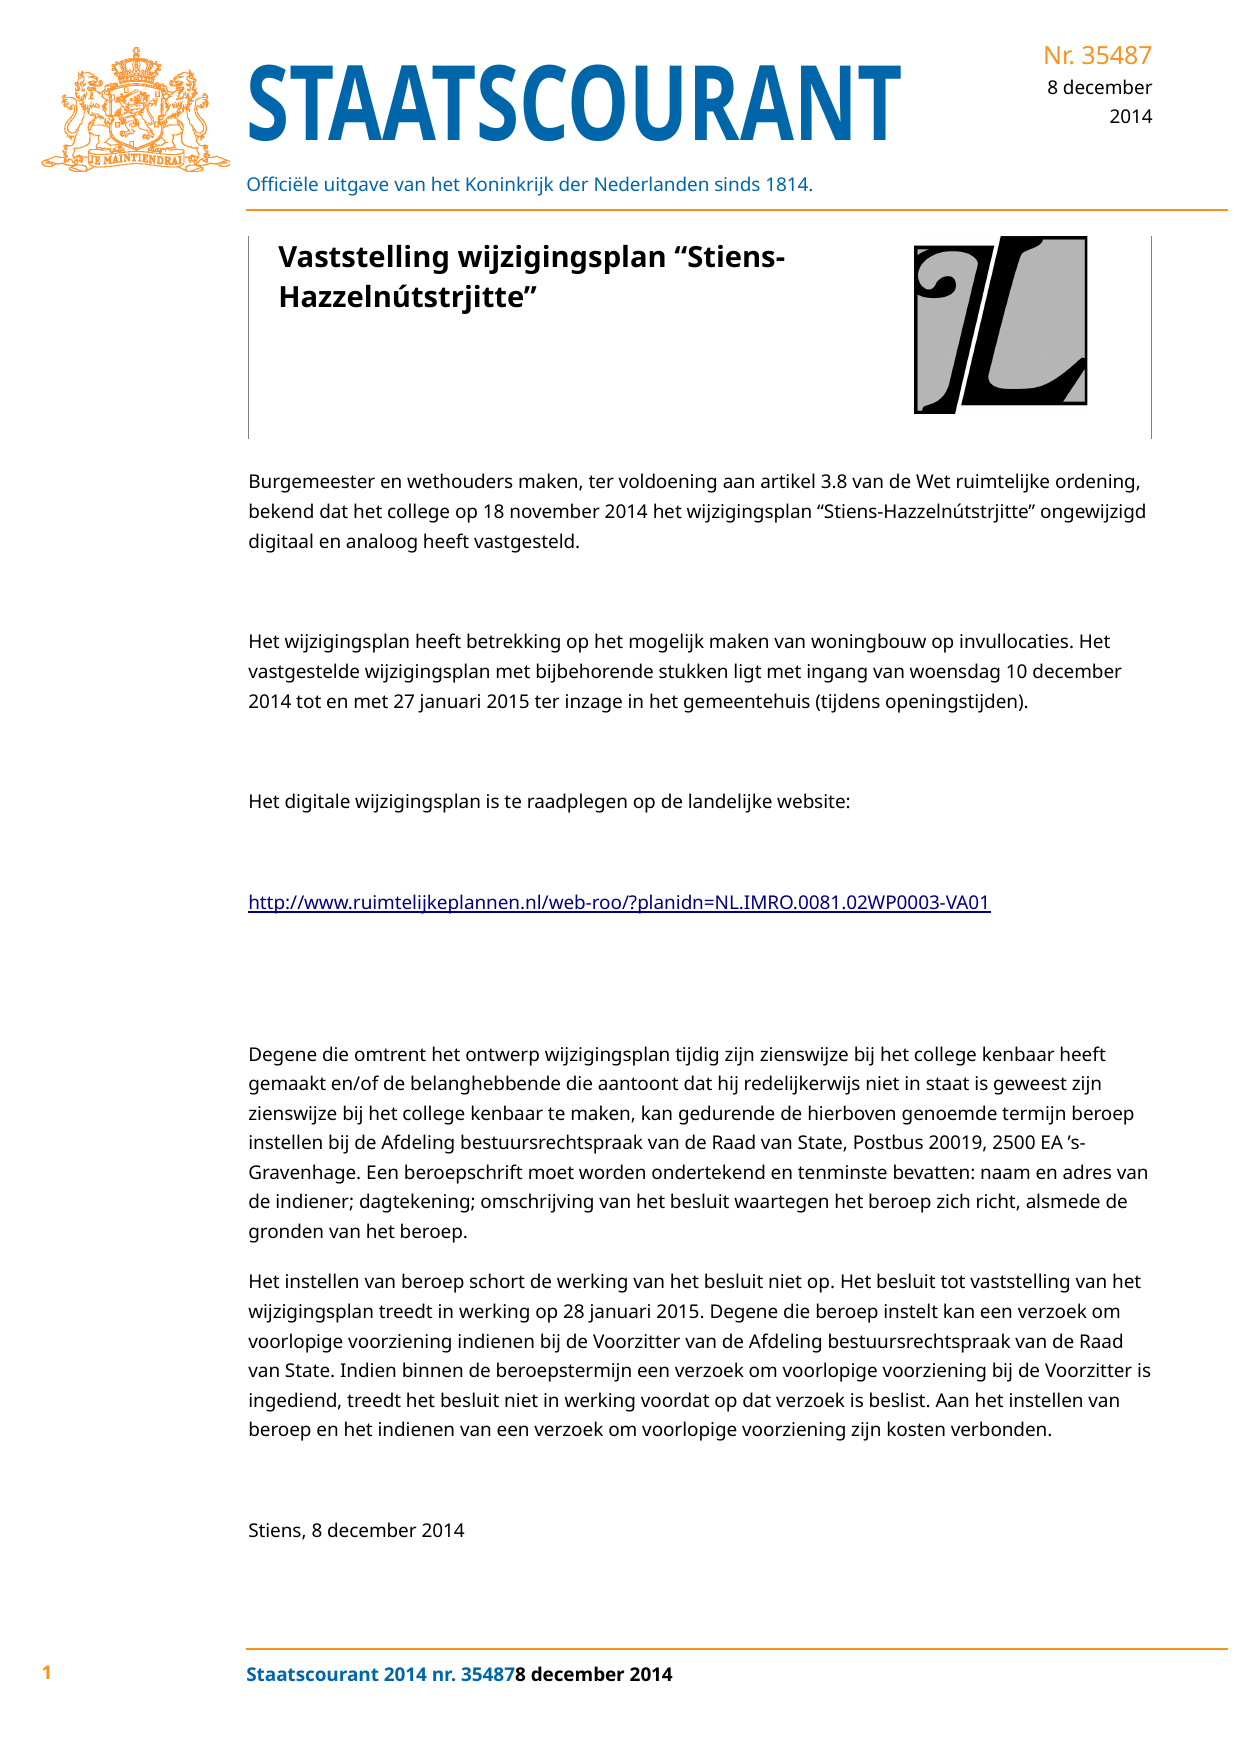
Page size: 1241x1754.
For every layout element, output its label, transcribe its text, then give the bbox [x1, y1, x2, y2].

table_header [1088, 236, 1151, 413]
picture [914, 236, 1088, 414]
text Degene die omtrent het ontwerp wijzigingsplan tijdig zijn zienswijze bij het college kenbaar heeft gemaakt en/of de belanghebbende die aantoont dat hij redelijkerwijs niet in staat is geweest zijn zienswijze bij het college kenbaar te maken, kan gedurende de hierboven genoemde termijn beroep instellen bij de Afdeling bestuursrechtspraak van de Raad van State, Postbus 20019, 2500 EA ’s-Gravenhage. Een beroepschrift moet worden ondertekend en tenminste bevatten: naam en adres van de indiener; dagtekening; omschrijving van het besluit waartegen het beroep zich richt, alsmede de gronden van het beroep. [248, 1041, 1152, 1244]
text Het wijzigingsplan heeft betrekking op het mogelijk maken van woningbouw op invullocaties. Het vastgestelde wijzigingsplan met bijbehorende stukken ligt met ingang van woensdag 10 december 2014 tot en met 27 januari 2015 ter inzage in het gemeentehuis (tijdens openingstijden). [248, 629, 1152, 713]
text Stiens, 8 december 2014 [248, 1517, 1152, 1543]
text Het instellen van beroep schort de werking van het besluit niet op. Het besluit tot vaststelling van het wijzigingsplan treedt in werking op 28 januari 2015. Degene die beroep instelt kan een verzoek om voorlopige voorziening indienen bij de Voorzitter van de Afdeling bestuursrechtspraak van de Raad van State. Indien binnen de beroepstermijn een verzoek om voorlopige voorziening bij de Voorzitter is ingediend, treedt het besluit niet in werking voordat op dat verzoek is beslist. Aan het instellen van beroep en het indienen van een verzoek om voorlopige voorziening zijn kosten verbonden. [248, 1269, 1152, 1442]
text Het digitale wijzigingsplan is te raadplegen op de landelijke website: [248, 789, 1152, 814]
text http://www.ruimtelijkeplannen.nl/web-roo/?planidn=NL.IMRO.0081.02WP0003-VA01 [248, 889, 1152, 915]
table_header [850, 414, 1151, 439]
picture [41, 47, 231, 172]
table_header [850, 236, 914, 413]
text Burgemeester en wethouders maken, ter voldoening aan artikel 3.8 van de Wet ruimtelijke ordening, bekend dat het college op 18 november 2014 het wijzigingsplan “Stiens-Hazzelnútstrjitte” ongewijzigd digitaal en analoog heeft vastgesteld. [248, 469, 1152, 553]
table_header Vaststelling wijzigingsplan “Stiens-Hazzelnútstrjitte” [249, 236, 850, 439]
